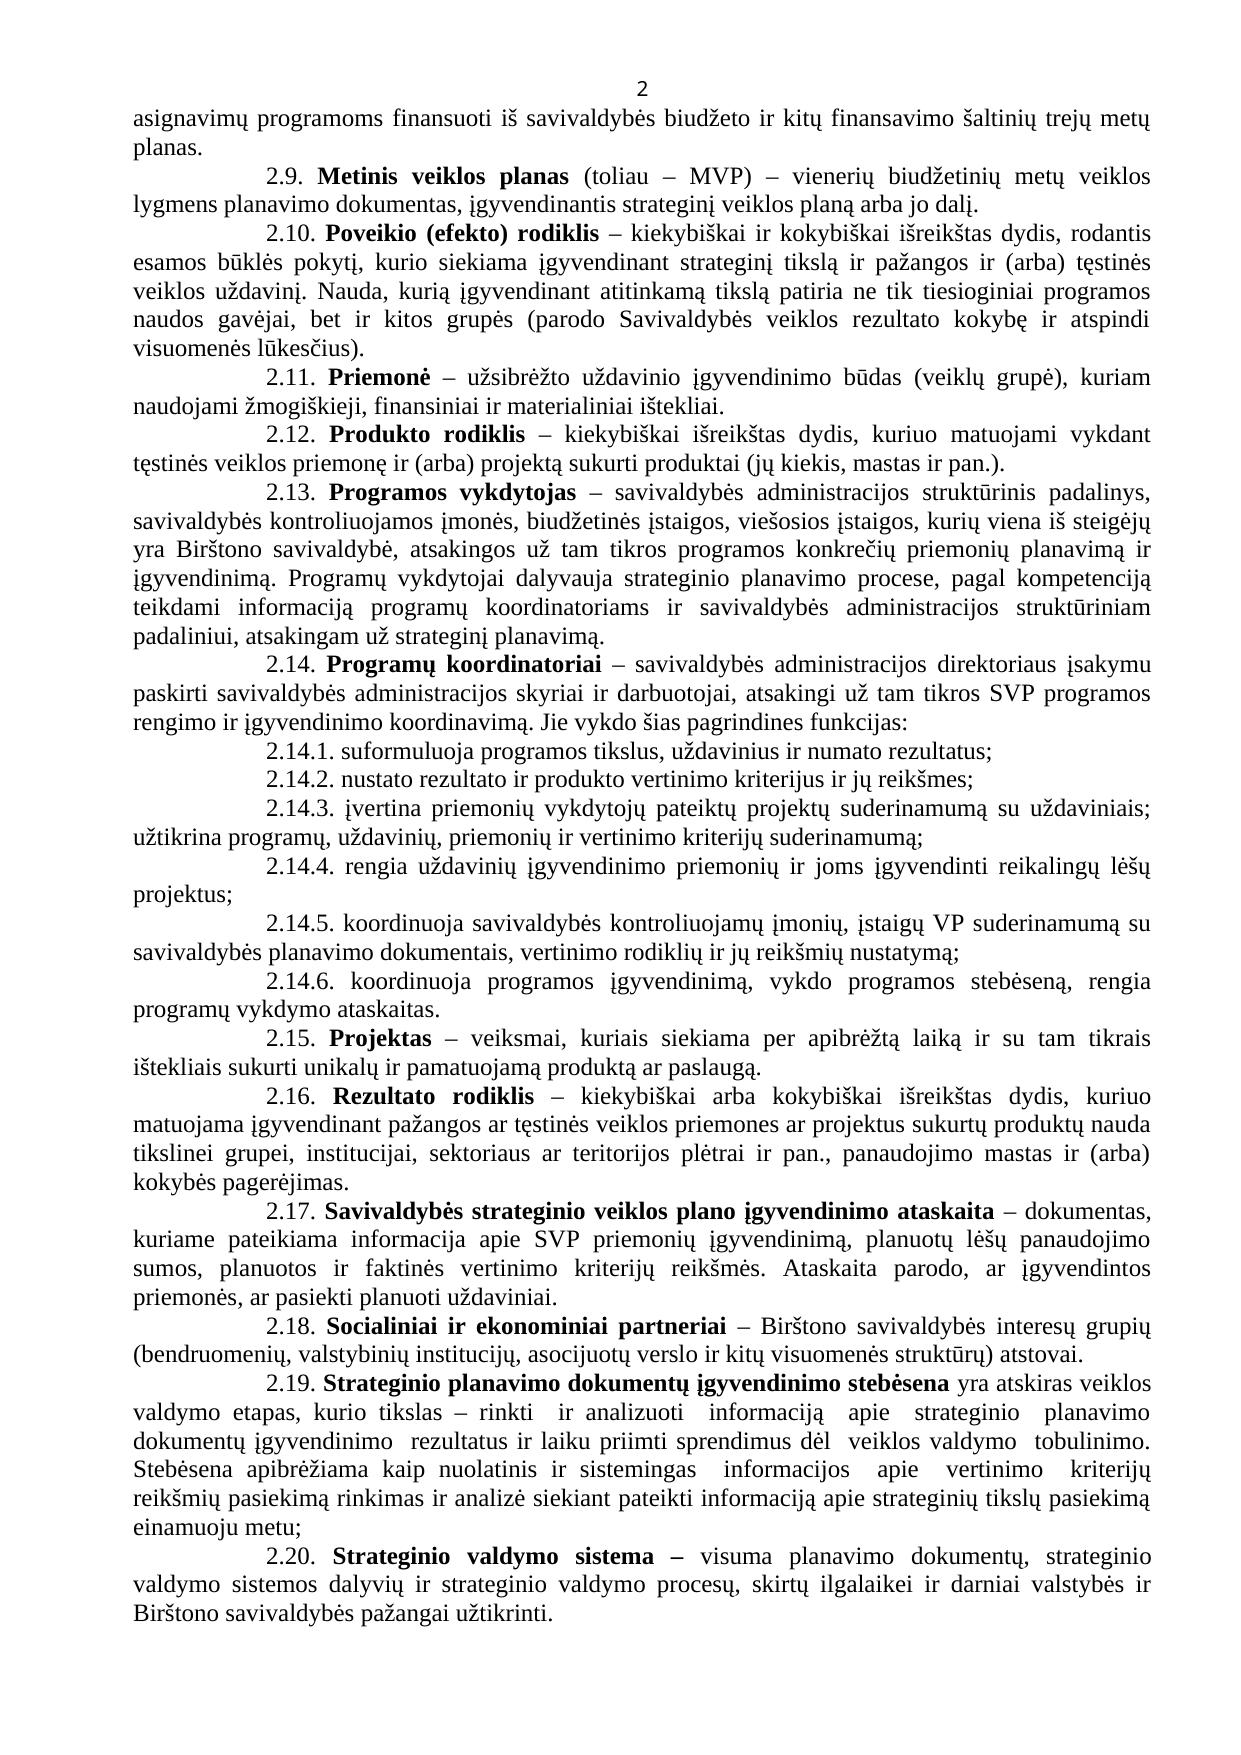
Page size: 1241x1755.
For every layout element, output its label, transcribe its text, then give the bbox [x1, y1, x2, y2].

text 2.15. Projektas – veiksmai, kuriais siekiama per apibrėžtą laiką ir su tam tikrais ištekliais sukurti unikalų ir pamatuojamą produktą ar paslaugą. [133, 1023, 1152, 1081]
text 2.14.5. koordinuoja savivaldybės kontroliuojamų įmonių, įstaigų VP suderinamumą su savivaldybės planavimo dokumentais, vertinimo rodiklių ir jų reikšmių nustatymą; [133, 908, 1152, 966]
text 2.14.4. rengia uždavinių įgyvendinimo priemonių ir joms įgyvendinti reikalingų lėšų projektus; [133, 851, 1152, 908]
text 2.12. Produkto rodiklis – kiekybiškai išreikštas dydis, kuriuo matuojami vykdant tęstinės veiklos priemonę ir (arba) projektą sukurti produktai (jų kiekis, mastas ir pan.). [133, 419, 1152, 477]
text 2.14.3. įvertina priemonių vykdytojų pateiktų projektų suderinamumą su uždaviniais; užtikrina programų, uždavinių, priemonių ir vertinimo kriterijų suderinamumą; [133, 793, 1152, 851]
text 2.18. Socialiniai ir ekonominiai partneriai – Birštono savivaldybės interesų grupių (bendruomenių, valstybinių institucijų, asocijuotų verslo ir kitų visuomenės struktūrų) atstovai. [133, 1311, 1152, 1368]
text 2.16. Rezultato rodiklis – kiekybiškai arba kokybiškai išreikštas dydis, kuriuo matuojama įgyvendinant pažangos ar tęstinės veiklos priemones ar projektus sukurtų produktų nauda tikslinei grupei, institucijai, sektoriaus ar teritorijos plėtrai ir pan., panaudojimo mastas ir (arba) kokybės pagerėjimas. [133, 1081, 1152, 1196]
text 2.9. Metinis veiklos planas (toliau – MVP) – vienerių biudžetinių metų veiklos lygmens planavimo dokumentas, įgyvendinantis strateginį veiklos planą arba jo dalį. [133, 161, 1152, 218]
text 2.19. Strateginio planavimo dokumentų įgyvendinimo stebėsena yra atskiras veiklos valdymo etapas, kurio tikslas – rinkti ir analizuoti informaciją apie strateginio planavimo dokumentų įgyvendinimo rezultatus ir laiku priimti sprendimus dėl veiklos valdymo tobulinimo. Stebėsena apibrėžiama kaip nuolatinis ir sistemingas informacijos apie vertinimo kriterijų reikšmių pasiekimą rinkimas ir analizė siekiant pateikti informaciją apie strateginių tikslų pasiekimą einamuoju metu; [133, 1368, 1152, 1541]
text 2.17. Savivaldybės strateginio veiklos plano įgyvendinimo ataskaita – dokumentas, kuriame pateikiama informacija apie SVP priemonių įgyvendinimą, planuotų lėšų panaudojimo sumos, planuotos ir faktinės vertinimo kriterijų reikšmės. Ataskaita parodo, ar įgyvendintos priemonės, ar pasiekti planuoti uždaviniai. [133, 1196, 1152, 1311]
text 2.20. Strateginio valdymo sistema – visuma planavimo dokumentų, strateginio valdymo sistemos dalyvių ir strateginio valdymo procesų, skirtų ilgalaikei ir darniai valstybės ir Birštono savivaldybės pažangai užtikrinti. [133, 1541, 1152, 1627]
text 2.14.6. koordinuoja programos įgyvendinimą, vykdo programos stebėseną, rengia programų vykdymo ataskaitas. [133, 966, 1152, 1023]
text 2.14. Programų koordinatoriai – savivaldybės administracijos direktoriaus įsakymu paskirti savivaldybės administracijos skyriai ir darbuotojai, atsakingi už tam tikros SVP programos rengimo ir įgyvendinimo koordinavimą. Jie vykdo šias pagrindines funkcijas: [133, 649, 1152, 736]
text 2.14.2. nustato rezultato ir produkto vertinimo kriterijus ir jų reikšmes; [133, 764, 1152, 793]
text 2.11. Priemonė – užsibrėžto uždavinio įgyvendinimo būdas (veiklų grupė), kuriam naudojami žmogiškieji, finansiniai ir materialiniai ištekliai. [133, 362, 1152, 419]
text asignavimų programoms finansuoti iš savivaldybės biudžeto ir kitų finansavimo šaltinių trejų metų planas. [133, 103, 1152, 161]
text 2.13. Programos vykdytojas – savivaldybės administracijos struktūrinis padalinys, savivaldybės kontroliuojamos įmonės, biudžetinės įstaigos, viešosios įstaigos, kurių viena iš steigėjų yra Birštono savivaldybė, atsakingos už tam tikros programos konkrečių priemonių planavimą ir įgyvendinimą. Programų vykdytojai dalyvauja strateginio planavimo procese, pagal kompetenciją teikdami informaciją programų koordinatoriams ir savivaldybės administracijos struktūriniam padaliniui, atsakingam už strateginį planavimą. [133, 477, 1152, 649]
text 2.10. Poveikio (efekto) rodiklis – kiekybiškai ir kokybiškai išreikštas dydis, rodantis esamos būklės pokytį, kurio siekiama įgyvendinant strateginį tikslą ir pažangos ir (arba) tęstinės veiklos uždavinį. Nauda, kurią įgyvendinant atitinkamą tikslą patiria ne tik tiesioginiai programos naudos gavėjai, bet ir kitos grupės (parodo Savivaldybės veiklos rezultato kokybę ir atspindi visuomenės lūkesčius). [133, 218, 1152, 362]
text 2.14.1. suformuluoja programos tikslus, uždavinius ir numato rezultatus; [133, 736, 1152, 764]
